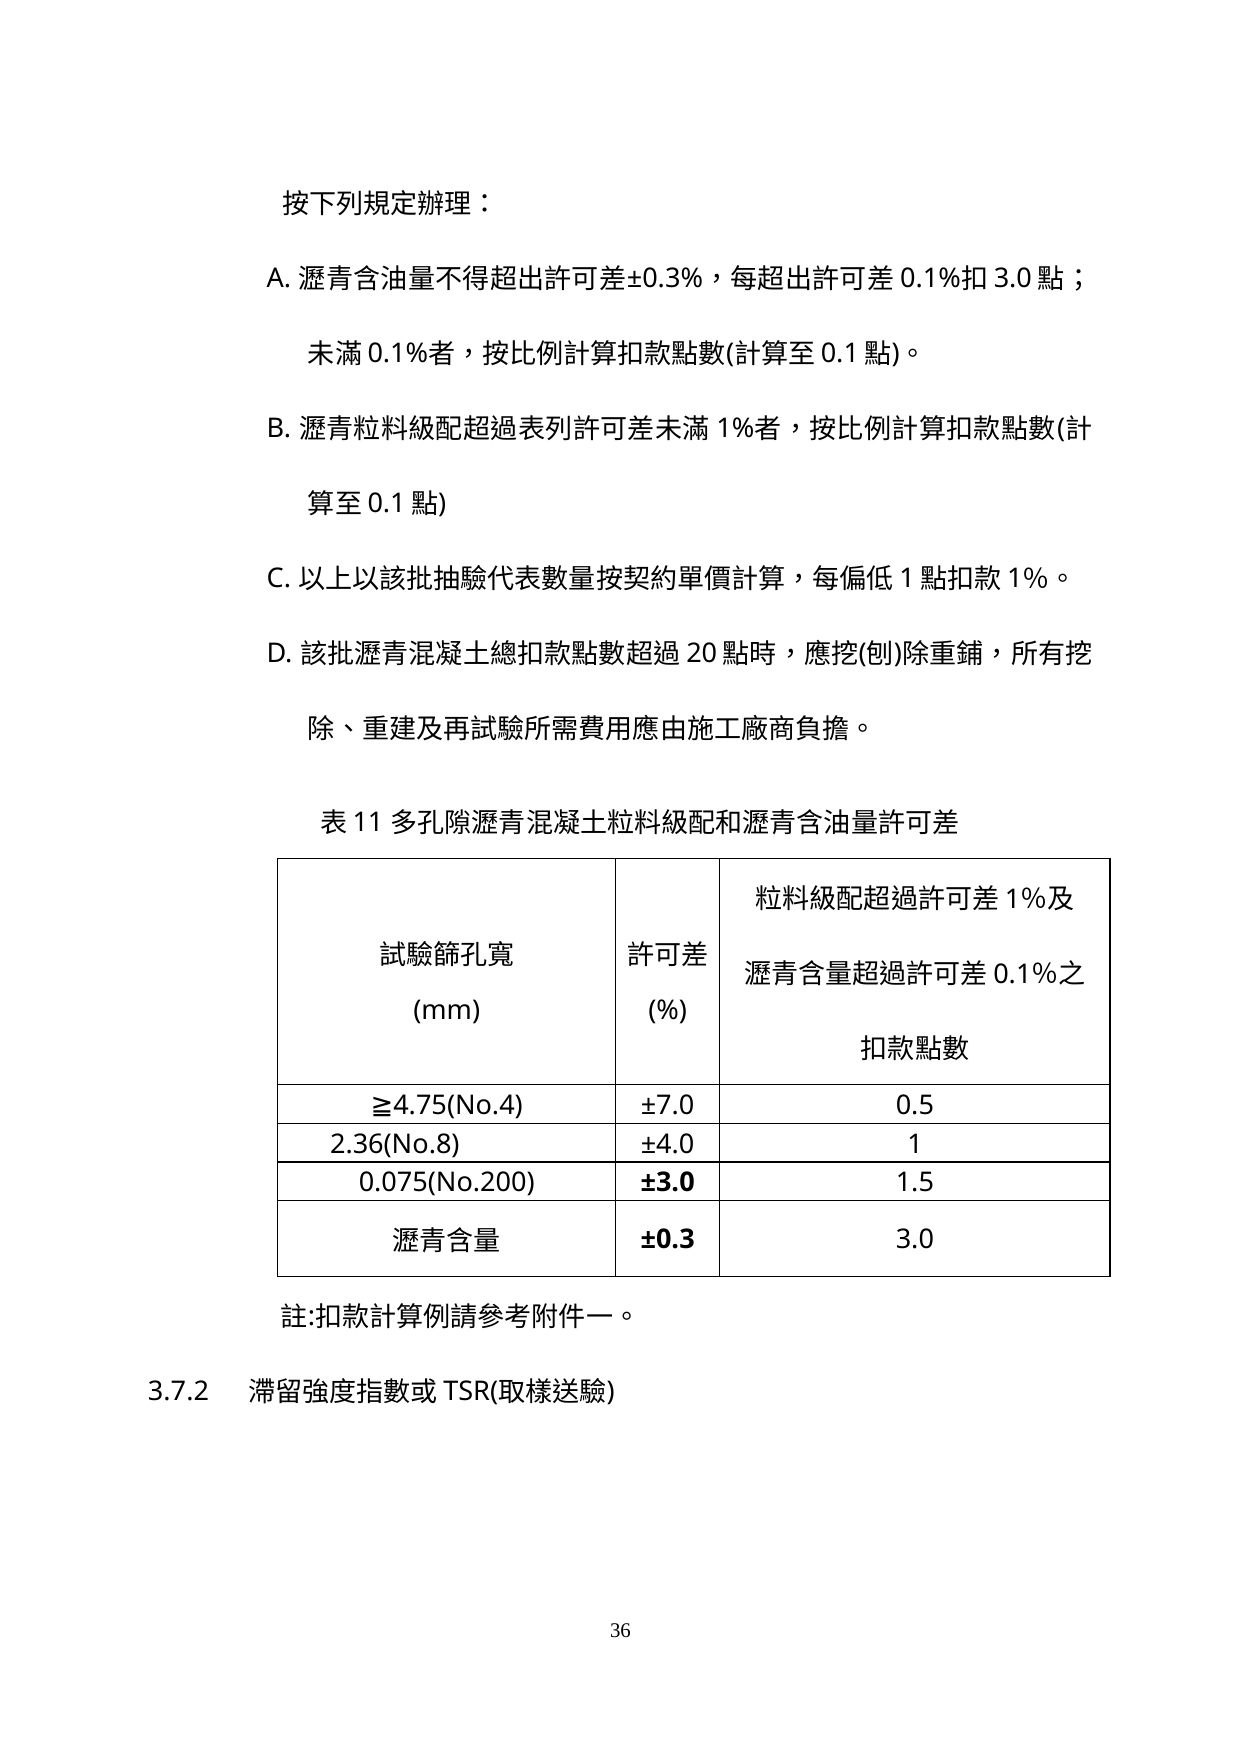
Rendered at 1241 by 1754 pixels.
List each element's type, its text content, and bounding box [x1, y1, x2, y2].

table_cell 3.0 [720, 1201, 1109, 1276]
text 表11 多孔隙瀝青混凝土粒料級配和瀝青含油量許可差 [186, 783, 1092, 858]
table_cell 瀝青含量 [278, 1201, 615, 1276]
text D. 該批瀝青混凝土總扣款點數超過20點時，應挖(刨)除重鋪，所有挖除、重建及再試驗所需費用應由施工廠商負擔。 [266, 614, 1092, 764]
text B. 瀝青粒料級配超過表列許可差未滿1%者，按比例計算扣款點數(計算至0.1點) [266, 389, 1092, 539]
text 按下列規定辦理： [242, 164, 1087, 239]
table_cell ≧4.75(No.4) [278, 1085, 615, 1123]
table_cell 0.5 [720, 1085, 1109, 1123]
table_cell ±0.3 [616, 1201, 719, 1276]
table_cell 2.36(No.8) [278, 1124, 615, 1161]
table_cell 0.075(No.200) [278, 1163, 615, 1200]
table_cell ±4.0 [616, 1124, 719, 1161]
text C. 以上以該批抽驗代表數量按契約單價計算，每偏低1點扣款1％。 [266, 539, 1092, 614]
table_cell 1 [720, 1124, 1109, 1161]
table_header 試驗篩孔寬 (mm) [278, 859, 615, 1084]
table_cell ±7.0 [616, 1085, 719, 1123]
text A. 瀝青含油量不得超出許可差±0.3%，每超出許可差0.1%扣3.0點；未滿0.1%者，按比例計算扣款點數(計算至0.1點)。 [266, 239, 1092, 389]
text 3.7.2 滯留強度指數或TSR(取樣送驗) [148, 1352, 1087, 1427]
table_header 粒料級配超過許可差1％及 瀝青含量超過許可差0.1％之 扣款點數 [720, 859, 1109, 1084]
table_cell 1.5 [720, 1163, 1109, 1200]
table_header 許可差 (%) [616, 859, 719, 1084]
table_cell ±3.0 [616, 1163, 719, 1200]
text 註:扣款計算例請參考附件一。 [281, 1277, 1087, 1352]
